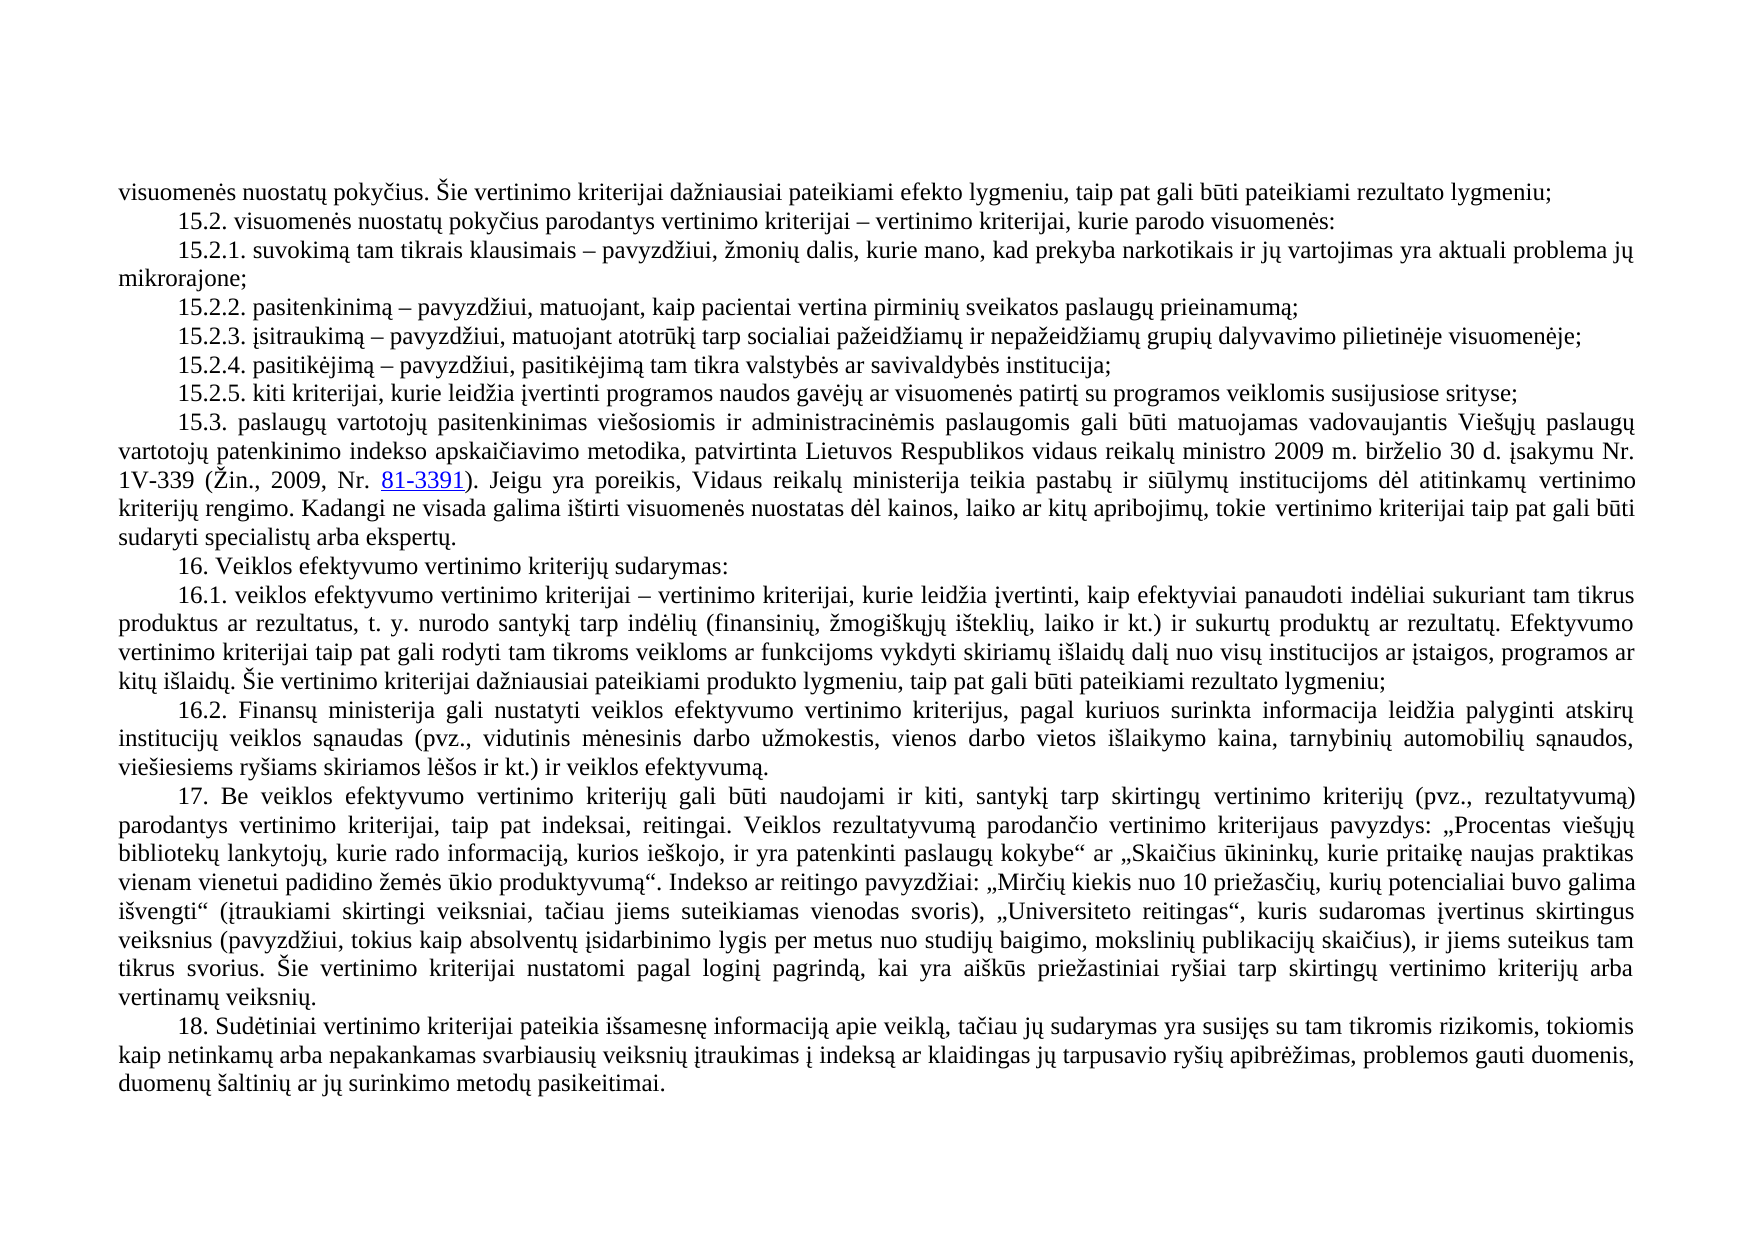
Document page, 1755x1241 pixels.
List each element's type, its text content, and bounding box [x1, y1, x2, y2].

text 15.2.5. kiti kriterijai, kurie leidžia įvertinti programos naudos gavėjų ar visuomenės patirtį su programos veiklomis susijusiose srityse; [118, 378, 1636, 407]
text 17. Be veiklos efektyvumo vertinimo kriterijų gali būti naudojami ir kiti, santykį tarp skirtingų vertinimo kriterijų (pvz., rezultatyvumą) parodantys vertinimo kriterijai, taip pat indeksai, reitingai. Veiklos rezultatyvumą parodančio vertinimo kriterijaus pavyzdys: „Procentas viešųjų bibliotekų lankytojų, kurie rado informaciją, kurios ieškojo, ir yra patenkinti paslaugų kokybe“ ar „Skaičius ūkininkų, kurie pritaikę naujas praktikas vienam vienetui padidino žemės ūkio produktyvumą“. Indekso ar reitingo pavyzdžiai: „Mirčių kiekis nuo 10 priežasčių, kurių potencialiai buvo galima išvengti“ (įtraukiami skirtingi veiksniai, tačiau jiems suteikiamas vienodas svoris), „Universiteto reitingas“, kuris sudaromas įvertinus skirtingus veiksnius (pavyzdžiui, tokius kaip absolventų įsidarbinimo lygis per metus nuo studijų baigimo, mokslinių publikacijų skaičius), ir jiems suteikus tam tikrus svorius. Šie vertinimo kriterijai nustatomi pagal loginį pagrindą, kai yra aiškūs priežastiniai ryšiai tarp skirtingų vertinimo kriterijų arba vertinamų veiksnių. [118, 781, 1636, 1011]
text 15.2.1. suvokimą tam tikrais klausimais – pavyzdžiui, žmonių dalis, kurie mano, kad prekyba narkotikais ir jų vartojimas yra aktuali problema jų mikrorajone; [118, 235, 1636, 292]
text 16.2. Finansų ministerija gali nustatyti veiklos efektyvumo vertinimo kriterijus, pagal kuriuos surinkta informacija leidžia palyginti atskirų institucijų veiklos sąnaudas (pvz., vidutinis mėnesinis darbo užmokestis, vienos darbo vietos išlaikymo kaina, tarnybinių automobilių sąnaudos, viešiesiems ryšiams skiriamos lėšos ir kt.) ir veiklos efektyvumą. [118, 695, 1636, 781]
text 16. Veiklos efektyvumo vertinimo kriterijų sudarymas: [118, 551, 1636, 580]
text 16.1. veiklos efektyvumo vertinimo kriterijai – vertinimo kriterijai, kurie leidžia įvertinti, kaip efektyviai panaudoti indėliai sukuriant tam tikrus produktus ar rezultatus, t. y. nurodo santykį tarp indėlių (finansinių, žmogiškųjų išteklių, laiko ir kt.) ir sukurtų produktų ar rezultatų. Efektyvumo vertinimo kriterijai taip pat gali rodyti tam tikroms veikloms ar funkcijoms vykdyti skiriamų išlaidų dalį nuo visų institucijos ar įstaigos, programos ar kitų išlaidų. Šie vertinimo kriterijai dažniausiai pateikiami produkto lygmeniu, taip pat gali būti pateikiami rezultato lygmeniu; [118, 580, 1636, 695]
text 18. Sudėtiniai vertinimo kriterijai pateikia išsamesnę informaciją apie veiklą, tačiau jų sudarymas yra susijęs su tam tikromis rizikomis, tokiomis kaip netinkamų arba nepakankamas svarbiausių veiksnių įtraukimas į indeksą ar klaidingas jų tarpusavio ryšių apibrėžimas, problemos gauti duomenis, duomenų šaltinių ar jų surinkimo metodų pasikeitimai. [118, 1011, 1636, 1097]
text 15.3. paslaugų vartotojų pasitenkinimas viešosiomis ir administracinėmis paslaugomis gali būti matuojamas vadovaujantis Viešųjų paslaugų vartotojų patenkinimo indekso apskaičiavimo metodika, patvirtinta Lietuvos Respublikos vidaus reikalų ministro 2009 m. birželio 30 d. įsakymu Nr. 1V-339 (Žin., 2009, Nr. 81-3391). Jeigu yra poreikis, Vidaus reikalų ministerija teikia pastabų ir siūlymų institucijoms dėl atitinkamų vertinimo kriterijų rengimo. Kadangi ne visada galima ištirti visuomenės nuostatas dėl kainos, laiko ar kitų apribojimų, tokie vertinimo kriterijai taip pat gali būti sudaryti specialistų arba ekspertų. [118, 407, 1636, 551]
text 15.2.3. įsitraukimą – pavyzdžiui, matuojant atotrūkį tarp socialiai pažeidžiamų ir nepažeidžiamų grupių dalyvavimo pilietinėje visuomenėje; [118, 321, 1636, 350]
text visuomenės nuostatų pokyčius. Šie vertinimo kriterijai dažniausiai pateikiami efekto lygmeniu, taip pat gali būti pateikiami rezultato lygmeniu; [118, 177, 1636, 206]
text 15.2.4. pasitikėjimą – pavyzdžiui, pasitikėjimą tam tikra valstybės ar savivaldybės institucija; [118, 350, 1636, 378]
text 15.2. visuomenės nuostatų pokyčius parodantys vertinimo kriterijai – vertinimo kriterijai, kurie parodo visuomenės: [118, 206, 1636, 235]
text 15.2.2. pasitenkinimą – pavyzdžiui, matuojant, kaip pacientai vertina pirminių sveikatos paslaugų prieinamumą; [118, 292, 1636, 321]
